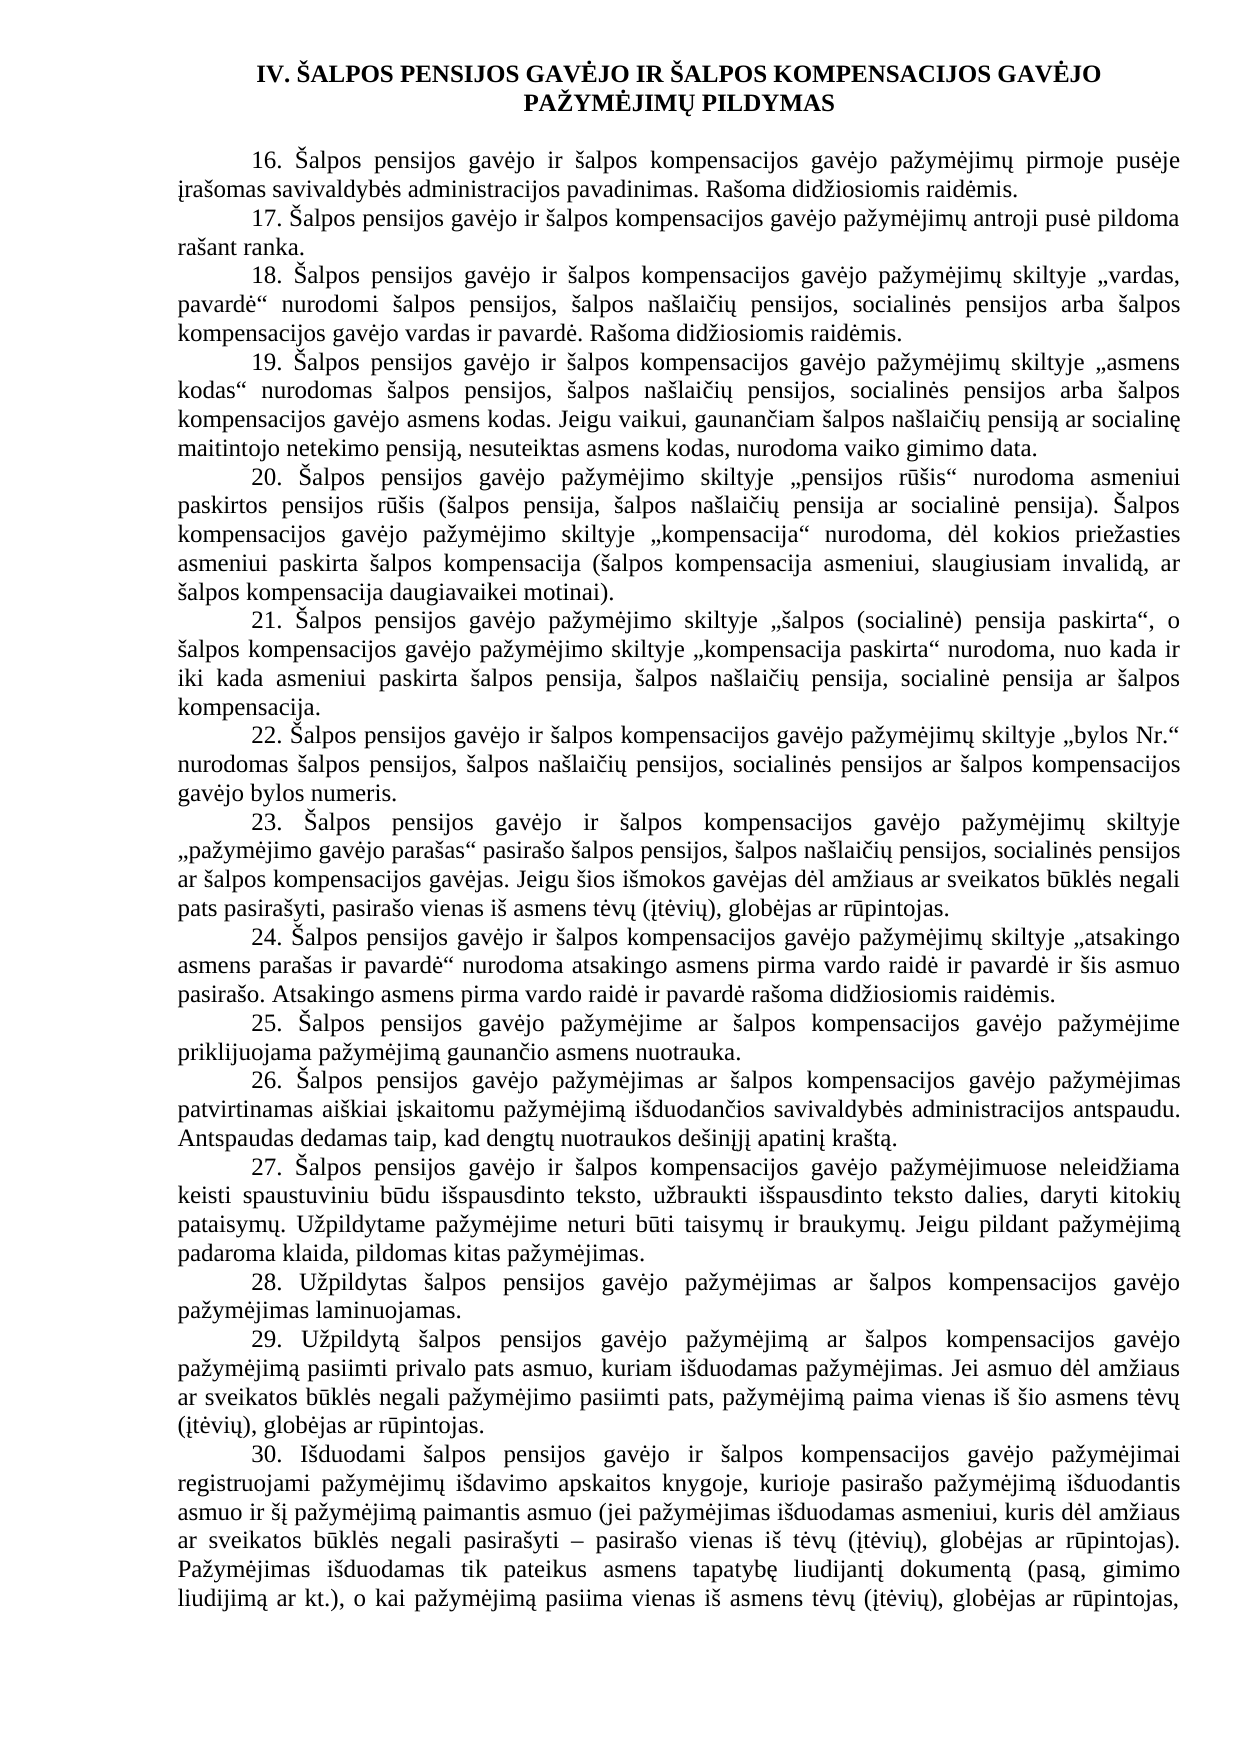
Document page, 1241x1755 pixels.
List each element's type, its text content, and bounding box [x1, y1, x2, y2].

text 30. Išduodami šalpos pensijos gavėjo ir šalpos kompensacijos gavėjo pažymėjimai registruojami pažymėjimų išdavimo apskaitos knygoje, kurioje pasirašo pažymėjimą išduodantis asmuo ir šį pažymėjimą paimantis asmuo (jei pažymėjimas išduodamas asmeniui, kuris dėl amžiaus ar sveikatos būklės negali pasirašyti – pasirašo vienas iš tėvų (įtėvių), globėjas ar rūpintojas). Pažymėjimas išduodamas tik pateikus asmens tapatybę liudijantį dokumentą (pasą, gimimo liudijimą ar kt.), o kai pažymėjimą pasiima vienas iš asmens tėvų (įtėvių), globėjas ar rūpintojas, [177, 1439, 1181, 1612]
text 24. Šalpos pensijos gavėjo ir šalpos kompensacijos gavėjo pažymėjimų skiltyje „atsakingo asmens parašas ir pavardė“ nurodoma atsakingo asmens pirma vardo raidė ir pavardė ir šis asmuo pasirašo. Atsakingo asmens pirma vardo raidė ir pavardė rašoma didžiosiomis raidėmis. [177, 922, 1181, 1008]
text 26. Šalpos pensijos gavėjo pažymėjimas ar šalpos kompensacijos gavėjo pažymėjimas patvirtinamas aiškiai įskaitomu pažymėjimą išduodančios savivaldybės administracijos antspaudu. Antspaudas dedamas taip, kad dengtų nuotraukos dešinįjį apatinį kraštą. [177, 1065, 1181, 1152]
text 19. Šalpos pensijos gavėjo ir šalpos kompensacijos gavėjo pažymėjimų skiltyje „asmens kodas“ nurodomas šalpos pensijos, šalpos našlaičių pensijos, socialinės pensijos arba šalpos kompensacijos gavėjo asmens kodas. Jeigu vaikui, gaunančiam šalpos našlaičių pensiją ar socialinę maitintojo netekimo pensiją, nesuteiktas asmens kodas, nurodoma vaiko gimimo data. [177, 347, 1181, 462]
text 23. Šalpos pensijos gavėjo ir šalpos kompensacijos gavėjo pažymėjimų skiltyje „pažymėjimo gavėjo parašas“ pasirašo šalpos pensijos, šalpos našlaičių pensijos, socialinės pensijos ar šalpos kompensacijos gavėjas. Jeigu šios išmokos gavėjas dėl amžiaus ar sveikatos būklės negali pats pasirašyti, pasirašo vienas iš asmens tėvų (įtėvių), globėjas ar rūpintojas. [177, 807, 1181, 922]
text 20. Šalpos pensijos gavėjo pažymėjimo skiltyje „pensijos rūšis“ nurodoma asmeniui paskirtos pensijos rūšis (šalpos pensija, šalpos našlaičių pensija ar socialinė pensija). Šalpos kompensacijos gavėjo pažymėjimo skiltyje „kompensacija“ nurodoma, dėl kokios priežasties asmeniui paskirta šalpos kompensacija (šalpos kompensacija asmeniui, slaugiusiam invalidą, ar šalpos kompensacija daugiavaikei motinai). [177, 462, 1181, 605]
text 16. Šalpos pensijos gavėjo ir šalpos kompensacijos gavėjo pažymėjimų pirmoje pusėje įrašomas savivaldybės administracijos pavadinimas. Rašoma didžiosiomis raidėmis. [177, 145, 1181, 203]
text 29. Užpildytą šalpos pensijos gavėjo pažymėjimą ar šalpos kompensacijos gavėjo pažymėjimą pasiimti privalo pats asmuo, kuriam išduodamas pažymėjimas. Jei asmuo dėl amžiaus ar sveikatos būklės negali pažymėjimo pasiimti pats, pažymėjimą paima vienas iš šio asmens tėvų (įtėvių), globėjas ar rūpintojas. [177, 1324, 1181, 1439]
text IV. ŠALPOS PENSIJOS GAVĖJO IR ŠALPOS KOMPENSACIJOS GAVĖJO PAŽYMĖJIMŲ PILDYMAS [177, 59, 1181, 117]
text 17. Šalpos pensijos gavėjo ir šalpos kompensacijos gavėjo pažymėjimų antroji pusė pildoma rašant ranka. [177, 203, 1181, 260]
text 28. Užpildytas šalpos pensijos gavėjo pažymėjimas ar šalpos kompensacijos gavėjo pažymėjimas laminuojamas. [177, 1267, 1181, 1324]
text 22. Šalpos pensijos gavėjo ir šalpos kompensacijos gavėjo pažymėjimų skiltyje „bylos Nr.“ nurodomas šalpos pensijos, šalpos našlaičių pensijos, socialinės pensijos ar šalpos kompensacijos gavėjo bylos numeris. [177, 720, 1181, 807]
text 27. Šalpos pensijos gavėjo ir šalpos kompensacijos gavėjo pažymėjimuose neleidžiama keisti spaustuviniu būdu išspausdinto teksto, užbraukti išspausdinto teksto dalies, daryti kitokių pataisymų. Užpildytame pažymėjime neturi būti taisymų ir braukymų. Jeigu pildant pažymėjimą padaroma klaida, pildomas kitas pažymėjimas. [177, 1152, 1181, 1267]
text 21. Šalpos pensijos gavėjo pažymėjimo skiltyje „šalpos (socialinė) pensija paskirta“, o šalpos kompensacijos gavėjo pažymėjimo skiltyje „kompensacija paskirta“ nurodoma, nuo kada ir iki kada asmeniui paskirta šalpos pensija, šalpos našlaičių pensija, socialinė pensija ar šalpos kompensacija. [177, 605, 1181, 720]
text 18. Šalpos pensijos gavėjo ir šalpos kompensacijos gavėjo pažymėjimų skiltyje „vardas, pavardė“ nurodomi šalpos pensijos, šalpos našlaičių pensijos, socialinės pensijos arba šalpos kompensacijos gavėjo vardas ir pavardė. Rašoma didžiosiomis raidėmis. [177, 260, 1181, 347]
text 25. Šalpos pensijos gavėjo pažymėjime ar šalpos kompensacijos gavėjo pažymėjime priklijuojama pažymėjimą gaunančio asmens nuotrauka. [177, 1008, 1181, 1065]
